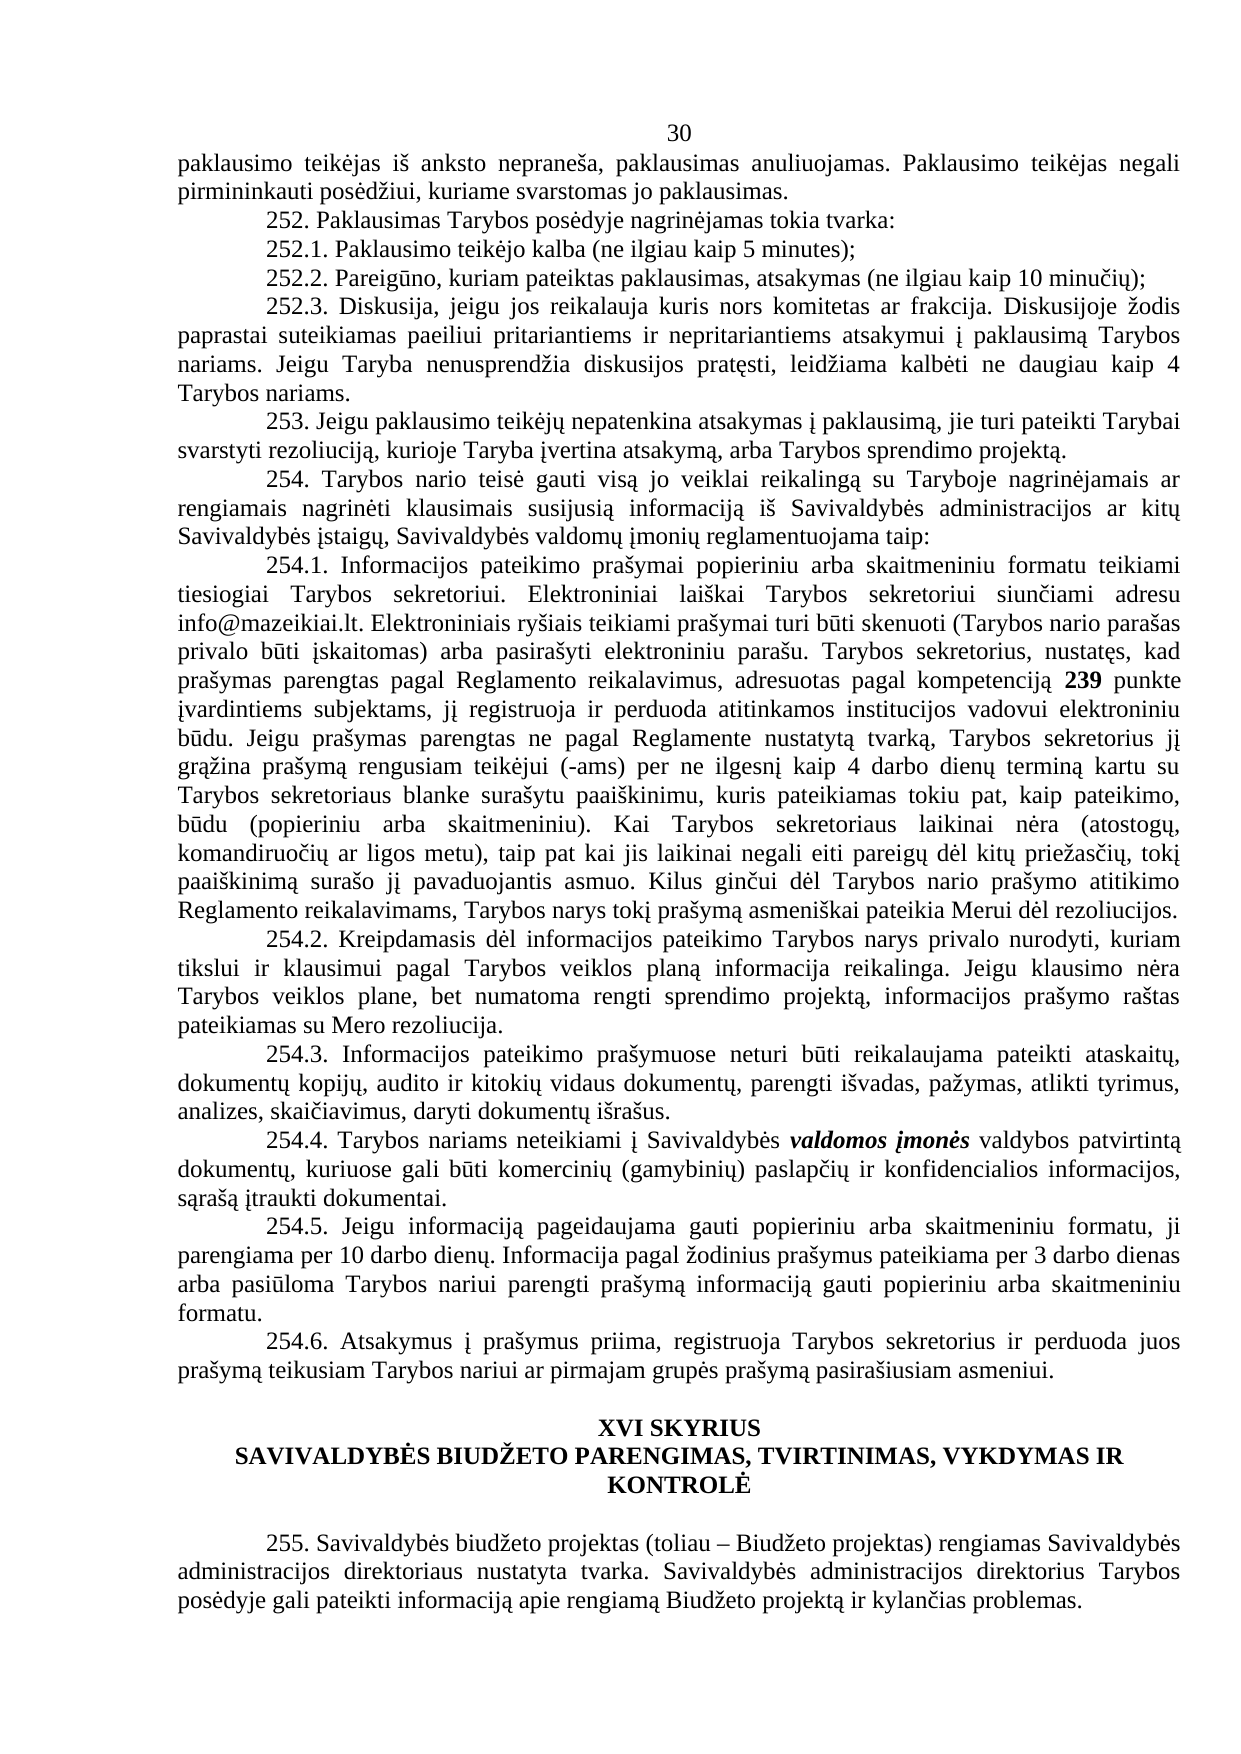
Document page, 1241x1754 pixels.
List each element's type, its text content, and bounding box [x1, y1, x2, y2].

text SAVIVALDYBĖS BIUDŽETO PARENGIMAS, TVIRTINIMAS, VYKDYMAS IR KONTROLĖ [177, 1441, 1181, 1499]
text 255. Savivaldybės biudžeto projektas (toliau – Biudžeto projektas) rengiamas Savivaldybės administracijos direktoriaus nustatyta tvarka. Savivaldybės administracijos direktorius Tarybos posėdyje gali pateikti informaciją apie rengiamą Biudžeto projektą ir kylančias problemas. [177, 1528, 1181, 1614]
text 252.2. Pareigūno, kuriam pateiktas paklausimas, atsakymas (ne ilgiau kaip 10 minučių); [177, 263, 1181, 291]
text 252.3. Diskusija, jeigu jos reikalauja kuris nors komitetas ar frakcija. Diskusijoje žodis paprastai suteikiamas paeiliui pritariantiems ir nepritariantiems atsakymui į paklausimą Tarybos nariams. Jeigu Taryba nenusprendžia diskusijos pratęsti, leidžiama kalbėti ne daugiau kaip 4 Tarybos nariams. [177, 291, 1181, 406]
text 254.4. Tarybos nariams neteikiami į Savivaldybės valdomos įmonės valdybos patvirtintą dokumentų, kuriuose gali būti komercinių (gamybinių) paslapčių ir konfidencialios informacijos, sąrašą įtraukti dokumentai. [177, 1125, 1181, 1211]
text paklausimo teikėjas iš anksto nepraneša, paklausimas anuliuojamas. Paklausimo teikėjas negali pirmininkauti posėdžiui, kuriame svarstomas jo paklausimas. [177, 148, 1181, 205]
text 254. Tarybos nario teisė gauti visą jo veiklai reikalingą su Taryboje nagrinėjamais ar rengiamais nagrinėti klausimais susijusią informaciją iš Savivaldybės administracijos ar kitų Savivaldybės įstaigų, Savivaldybės valdomų įmonių reglamentuojama taip: [177, 464, 1181, 550]
text 254.2. Kreipdamasis dėl informacijos pateikimo Tarybos narys privalo nurodyti, kuriam tikslui ir klausimui pagal Tarybos veiklos planą informacija reikalinga. Jeigu klausimo nėra Tarybos veiklos plane, bet numatoma rengti sprendimo projektą, informacijos prašymo raštas pateikiamas su Mero rezoliucija. [177, 924, 1181, 1039]
text 253. Jeigu paklausimo teikėjų nepatenkina atsakymas į paklausimą, jie turi pateikti Tarybai svarstyti rezoliuciją, kurioje Taryba įvertina atsakymą, arba Tarybos sprendimo projektą. [177, 406, 1181, 464]
text 252.1. Paklausimo teikėjo kalba (ne ilgiau kaip 5 minutes); [177, 234, 1181, 263]
text 254.1. Informacijos pateikimo prašymai popieriniu arba skaitmeniniu formatu teikiami tiesiogiai Tarybos sekretoriui. Elektroniniai laiškai Tarybos sekretoriui siunčiami adresu info@mazeikiai.lt. Elektroniniais ryšiais teikiami prašymai turi būti skenuoti (Tarybos nario parašas privalo būti įskaitomas) arba pasirašyti elektroniniu parašu. Tarybos sekretorius, nustatęs, kad prašymas parengtas pagal Reglamento reikalavimus, adresuotas pagal kompetenciją 239 punkte įvardintiems subjektams, jį registruoja ir perduoda atitinkamos institucijos vadovui elektroniniu būdu. Jeigu prašymas parengtas ne pagal Reglamente nustatytą tvarką, Tarybos sekretorius jį grąžina prašymą rengusiam teikėjui (-ams) per ne ilgesnį kaip 4 darbo dienų terminą kartu su Tarybos sekretoriaus blanke surašytu paaiškinimu, kuris pateikiamas tokiu pat, kaip pateikimo, būdu (popieriniu arba skaitmeniniu). Kai Tarybos sekretoriaus laikinai nėra (atostogų, komandiruočių ar ligos metu), taip pat kai jis laikinai negali eiti pareigų dėl kitų priežasčių, tokį paaiškinimą surašo jį pavaduojantis asmuo. Kilus ginčui dėl Tarybos nario prašymo atitikimo Reglamento reikalavimams, Tarybos narys tokį prašymą asmeniškai pateikia Merui dėl rezoliucijos. [177, 550, 1181, 924]
text 254.3. Informacijos pateikimo prašymuose neturi būti reikalaujama pateikti ataskaitų, dokumentų kopijų, audito ir kitokių vidaus dokumentų, parengti išvadas, pažymas, atlikti tyrimus, analizes, skaičiavimus, daryti dokumentų išrašus. [177, 1039, 1181, 1125]
text 252. Paklausimas Tarybos posėdyje nagrinėjamas tokia tvarka: [177, 205, 1181, 234]
text 254.6. Atsakymus į prašymus priima, registruoja Tarybos sekretorius ir perduoda juos prašymą teikusiam Tarybos nariui ar pirmajam grupės prašymą pasirašiusiam asmeniui. [177, 1326, 1181, 1384]
text 254.5. Jeigu informaciją pageidaujama gauti popieriniu arba skaitmeniniu formatu, ji parengiama per 10 darbo dienų. Informacija pagal žodinius prašymus pateikiama per 3 darbo dienas arba pasiūloma Tarybos nariui parengti prašymą informaciją gauti popieriniu arba skaitmeniniu formatu. [177, 1211, 1181, 1326]
text XVI SKYRIUS [177, 1413, 1181, 1441]
